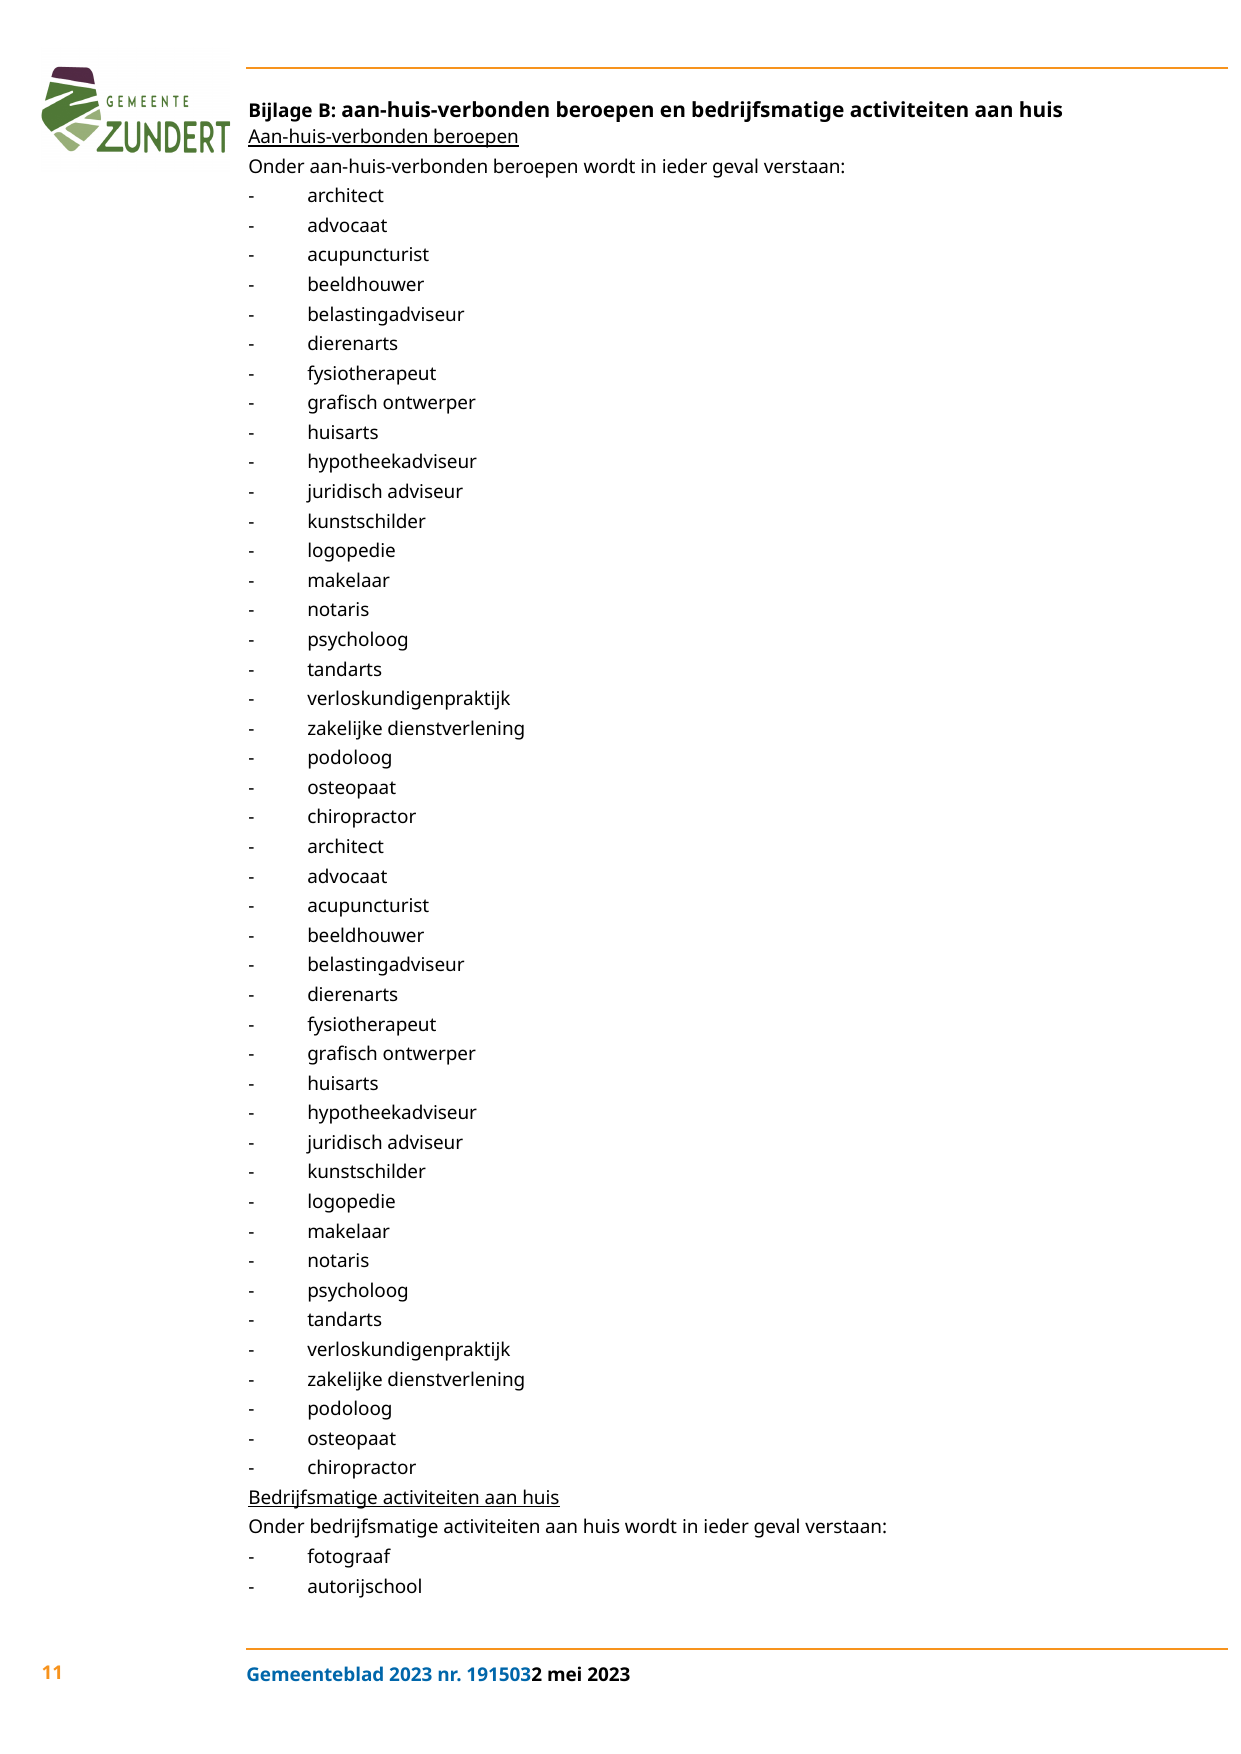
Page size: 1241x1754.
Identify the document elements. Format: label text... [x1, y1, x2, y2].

list architect [248, 833, 1152, 859]
list tandarts [248, 1307, 1152, 1332]
list tandarts [248, 656, 1152, 682]
list podoloog [248, 744, 1152, 770]
list zakelijke dienstverlening [248, 715, 1152, 741]
list juridisch adviseur [248, 478, 1152, 504]
list huisarts [248, 419, 1152, 445]
list belastingadviseur [248, 301, 1152, 327]
list dierenarts [248, 981, 1152, 1007]
list hypotheekadviseur [248, 449, 1152, 474]
list fysiotherapeut [248, 360, 1152, 386]
list fotograaf [248, 1543, 1152, 1569]
list grafisch ontwerper [248, 389, 1152, 415]
list zakelijke dienstverlening [248, 1366, 1152, 1392]
list belastingadviseur [248, 952, 1152, 977]
text Bijlage B: aan-huis-verbonden beroepen en bedrijfsmatige activiteiten aan huis [248, 95, 1152, 123]
list verloskundigenpraktijk [248, 685, 1152, 711]
list verloskundigenpraktijk [248, 1336, 1152, 1362]
list architect [248, 182, 1152, 208]
list fysiotherapeut [248, 1011, 1152, 1037]
list podoloog [248, 1395, 1152, 1421]
text Aan-huis-verbonden beroepen [248, 123, 1152, 149]
list logopedie [248, 1188, 1152, 1214]
list logopedie [248, 537, 1152, 563]
list huisarts [248, 1070, 1152, 1096]
list chiropractor [248, 1454, 1152, 1480]
list makelaar [248, 567, 1152, 593]
text Onder bedrijfsmatige activiteiten aan huis wordt in ieder geval verstaan: [248, 1514, 1152, 1539]
list beeldhouwer [248, 922, 1152, 948]
text Onder aan-huis-verbonden beroepen wordt in ieder geval verstaan: [248, 153, 1152, 179]
list advocaat [248, 212, 1152, 238]
list notaris [248, 597, 1152, 622]
text Bedrijfsmatige activiteiten aan huis [248, 1484, 1152, 1510]
list acupuncturist [248, 892, 1152, 918]
list kunstschilder [248, 1159, 1152, 1184]
list psycholoog [248, 626, 1152, 652]
list osteopaat [248, 774, 1152, 800]
list notaris [248, 1247, 1152, 1273]
list dierenarts [248, 330, 1152, 356]
list osteopaat [248, 1425, 1152, 1451]
list makelaar [248, 1218, 1152, 1244]
list hypotheekadviseur [248, 1099, 1152, 1125]
list autorijschool [248, 1573, 1152, 1599]
list kunstschilder [248, 508, 1152, 534]
list acupuncturist [248, 242, 1152, 267]
list grafisch ontwerper [248, 1040, 1152, 1066]
list advocaat [248, 863, 1152, 889]
list psycholoog [248, 1277, 1152, 1303]
list chiropractor [248, 804, 1152, 829]
list juridisch adviseur [248, 1129, 1152, 1155]
picture [41, 47, 231, 172]
list beeldhouwer [248, 271, 1152, 297]
